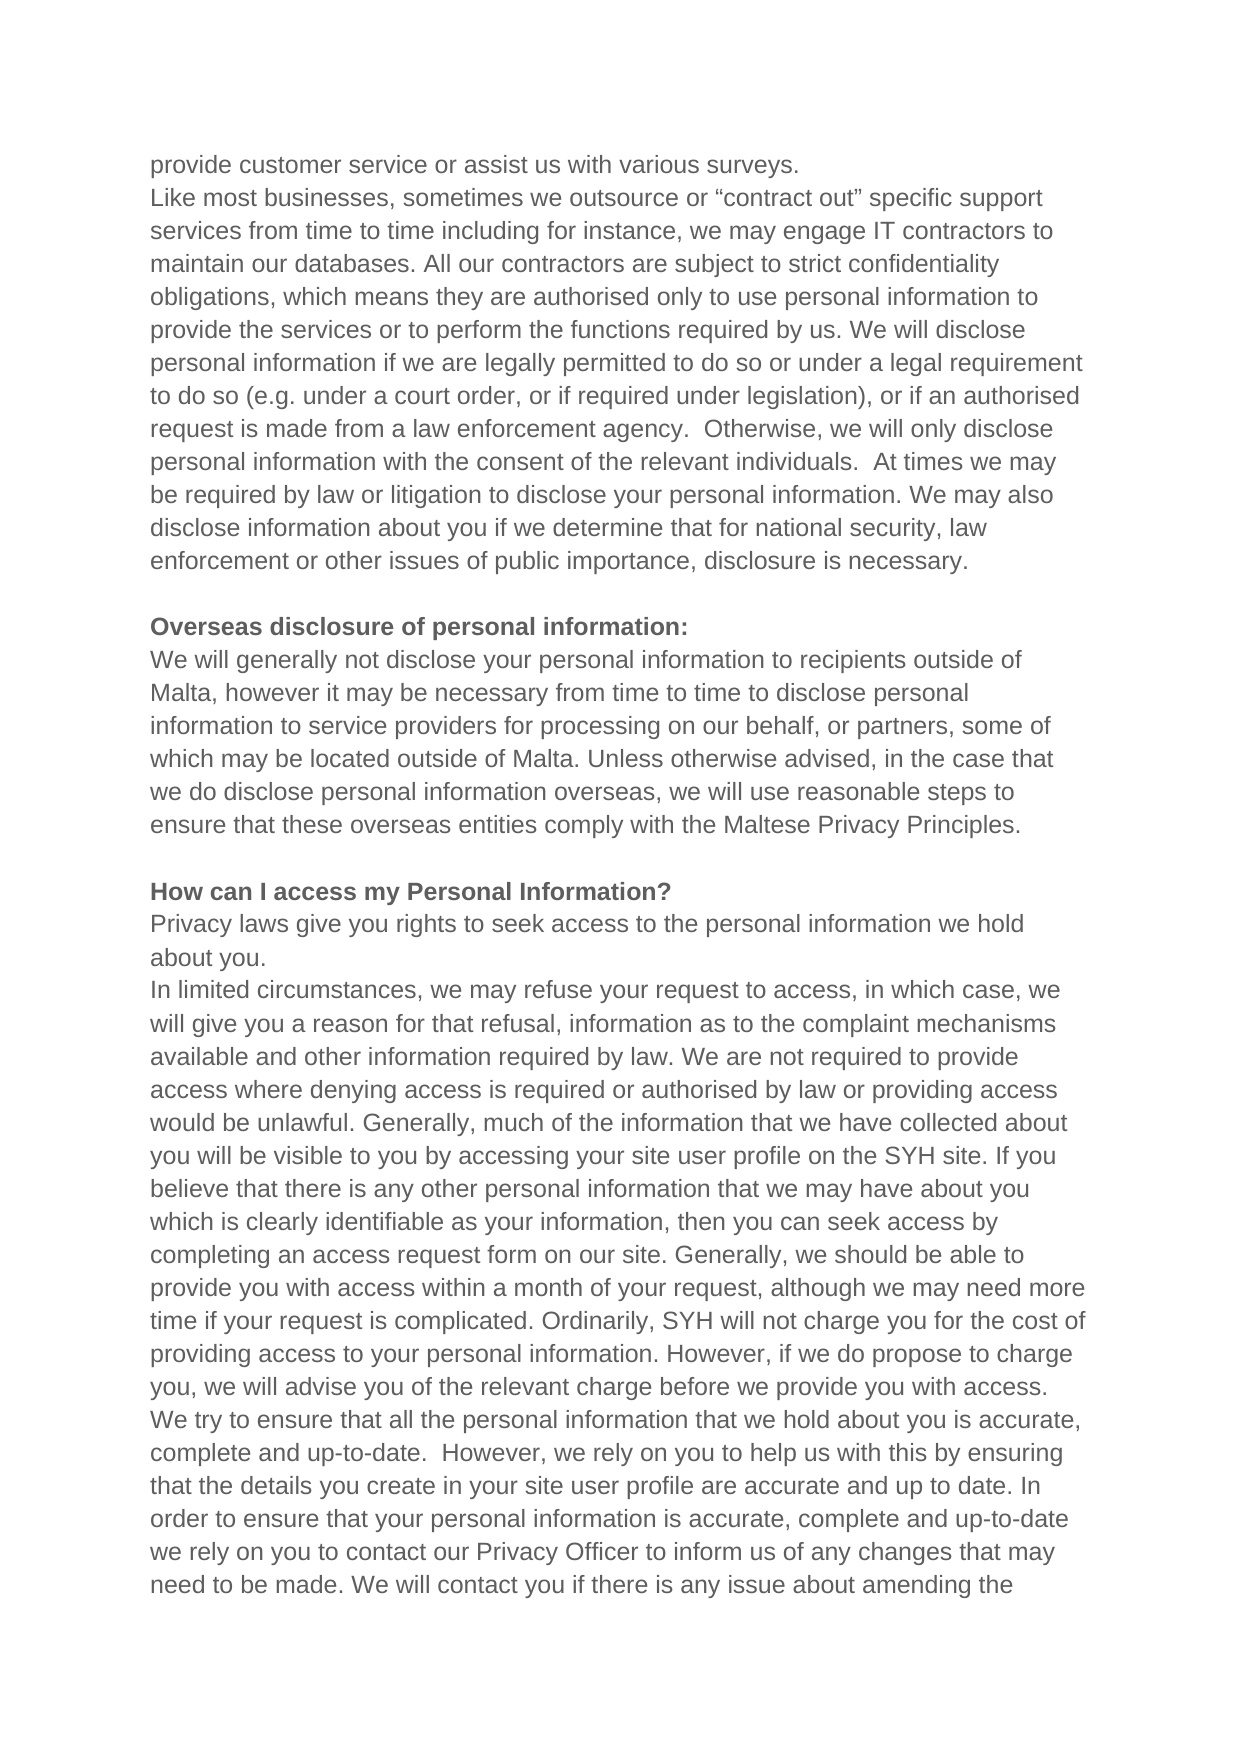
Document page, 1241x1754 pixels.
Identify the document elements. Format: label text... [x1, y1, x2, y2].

text provide customer service or assist us with various surveys. [150, 150, 1090, 179]
text Privacy laws give you rights to seek access to the personal information we hold about you. [150, 909, 1090, 971]
text In limited circumstances, we may refuse your request to access, in which case, we will give you a reason for that refusal, information as to the complaint mechanisms available and other information required by law. We are not required to provide access where denying access is required or authorised by law or providing access would be unlawful. Generally, much of the information that we have collected about you will be visible to you by accessing your site user profile on the SYH site. If you believe that there is any other personal information that we may have about you which is clearly identifiable as your information, then you can seek access by completing an access request form on our site. Generally, we should be able to provide you with access within a month of your request, although we may need more time if your request is complicated. Ordinarily, SYH will not charge you for the cost of providing access to your personal information. However, if we do propose to charge you, we will advise you of the relevant charge before we provide you with access. We try to ensure that all the personal information that we hold about you is accurate, complete and up-to-date. However, we rely on you to help us with this by ensuring that the details you create in your site user profile are accurate and up to date. In order to ensure that your personal information is accurate, complete and up-to-date we rely on you to contact our Privacy Officer to inform us of any changes that may need to be made. We will contact you if there is any issue about amending the [150, 976, 1090, 1599]
text Overseas disclosure of personal information: [150, 612, 1090, 641]
text We will generally not disclose your personal information to recipients outside of Malta, however it may be necessary from time to time to disclose personal information to service providers for processing on our behalf, or partners, some of which may be located outside of Malta. Unless otherwise advised, in the case that we do disclose personal information overseas, we will use reasonable steps to ensure that these overseas entities comply with the Maltese Privacy Principles. [150, 645, 1090, 839]
text Like most businesses, sometimes we outsource or “contract out” specific support services from time to time including for instance, we may engage IT contractors to maintain our databases. All our contractors are subject to strict confidentiality obligations, which means they are authorised only to use personal information to provide the services or to perform the functions required by us. We will disclose personal information if we are legally permitted to do so or under a legal requirement to do so (e.g. under a court order, or if required under legislation), or if an authorised request is made from a law enforcement agency. Otherwise, we will only disclose personal information with the consent of the relevant individuals. At times we may be required by law or litigation to disclose your personal information. We may also disclose information about you if we determine that for national security, law enforcement or other issues of public importance, disclosure is necessary. [150, 183, 1090, 575]
text How can I access my Personal Information? [150, 876, 1090, 905]
